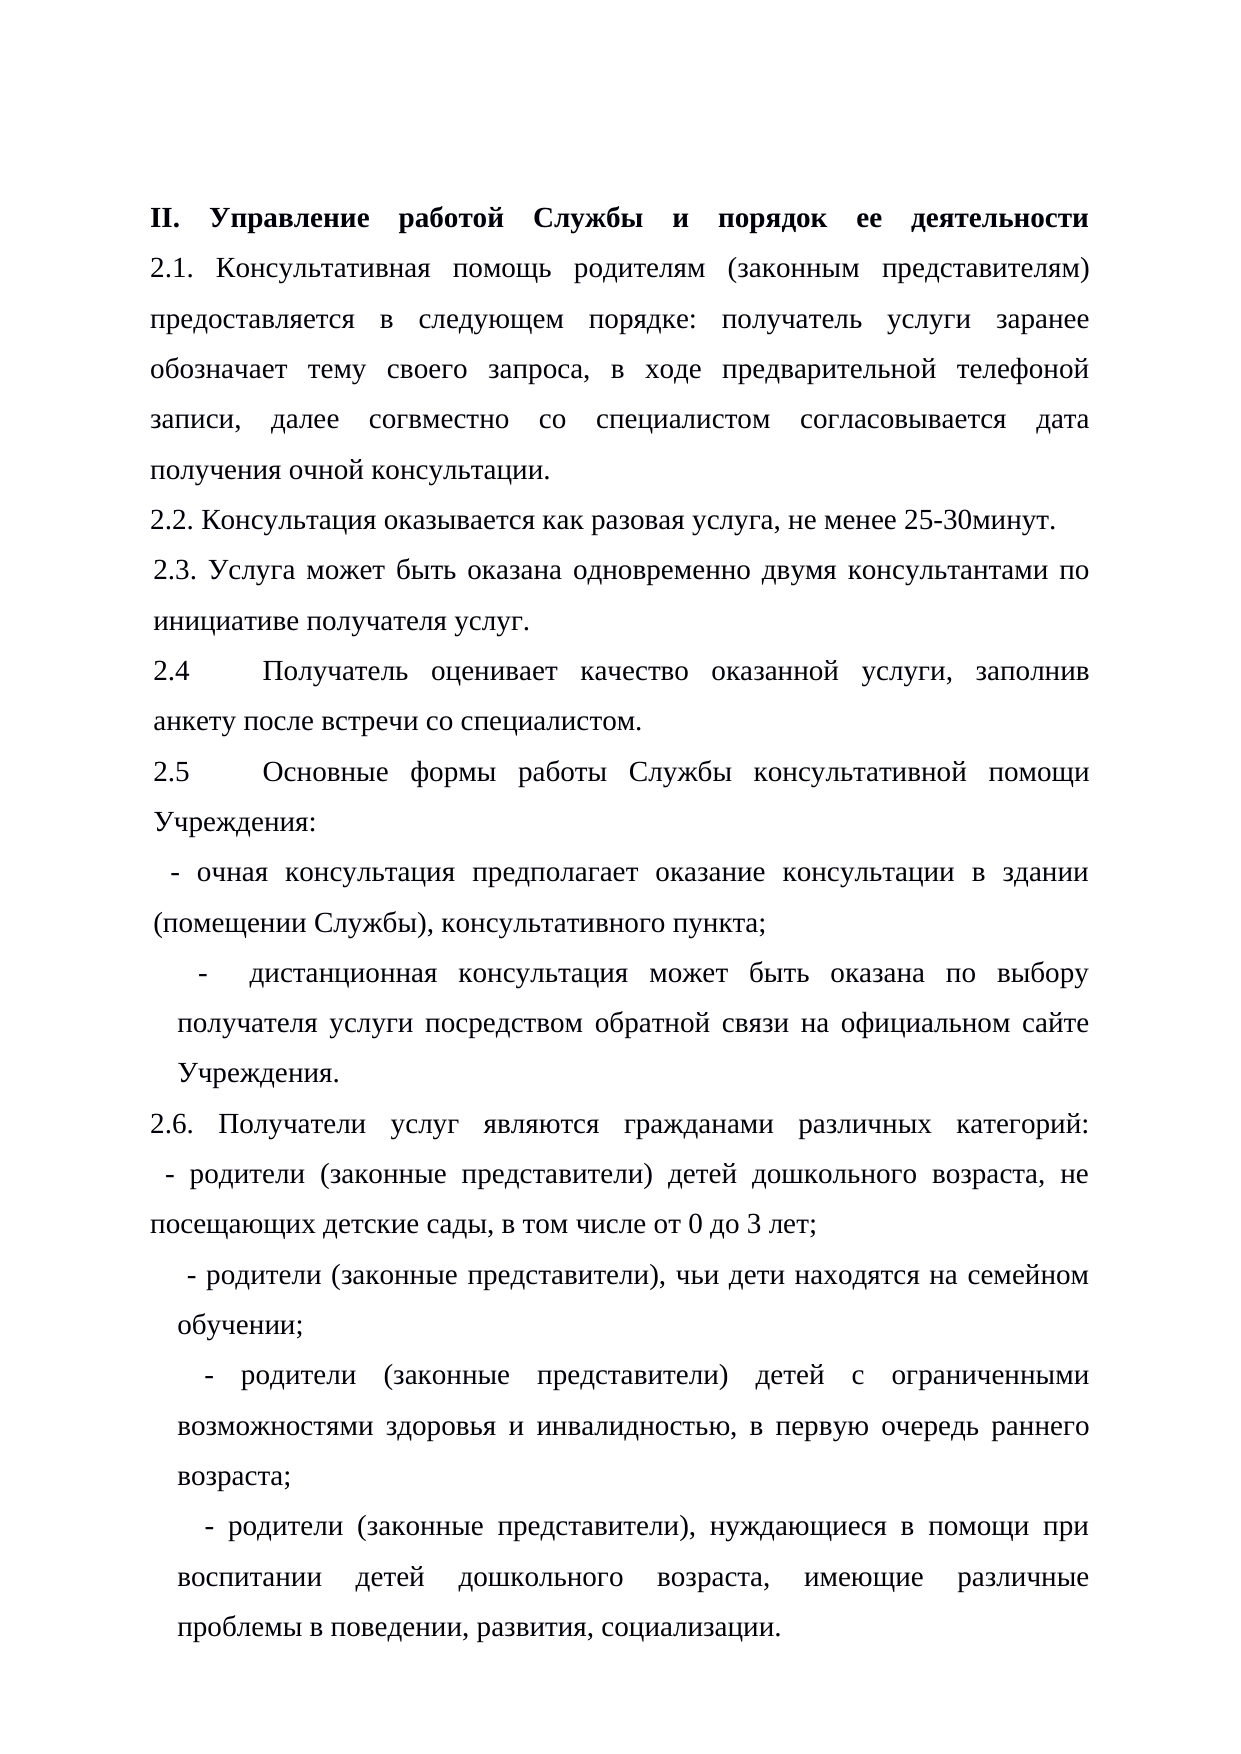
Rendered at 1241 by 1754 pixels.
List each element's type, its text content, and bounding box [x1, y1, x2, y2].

list Получатель оценивает качество оказанной услуги, заполнив анкету после встречи со специалистом. [153, 653, 1090, 737]
list - родители (законные представители), нуждающиеся в помощи при воспитании детей дошкольного возраста, имеющие различные проблемы в поведении, развития, социализации. [177, 1508, 1090, 1643]
list 2.2. Консультация оказывается как разовая услуга, не менее 25-30минут. [150, 502, 1090, 536]
list Основные формы работы Службы консультативной помощи Учреждения: - очная консультация предполагает оказание консультации в здании (помещении Службы), консультативного пункта; [153, 754, 1090, 938]
list - дистанционная консультация может быть оказана по выбору получателя услуги посредством обратной связи на официальном сайте Учреждения. [177, 955, 1090, 1089]
text 2.6. Получатели услуг являются гражданами различных категорий: - родители (законные представители) детей дошкольного возраста, не посещающих детские сады, в том числе от 0 до 3 лет; [150, 1106, 1090, 1240]
list - родители (законные представители) детей с ограниченными возможностями здоровья и инвалидностью, в первую очередь раннего возраста; [177, 1357, 1090, 1492]
list 2.3. Услуга может быть оказана одновременно двумя консультантами по инициативе получателя услуг. [153, 552, 1090, 636]
list - родители (законные представители), чьи дети находятся на семейном обучении; [177, 1257, 1090, 1341]
list II. Управление работой Службы и порядок ее деятельности 2.1. Консультативная помощь родителям (законным представителям) предоставляется в следующем порядке: получатель услуги заранее обозначает тему своего запроса, в ходе предварительной телефоной записи, далее согвместно со специалистом согласовывается дата получения очной консультации. [150, 200, 1090, 485]
